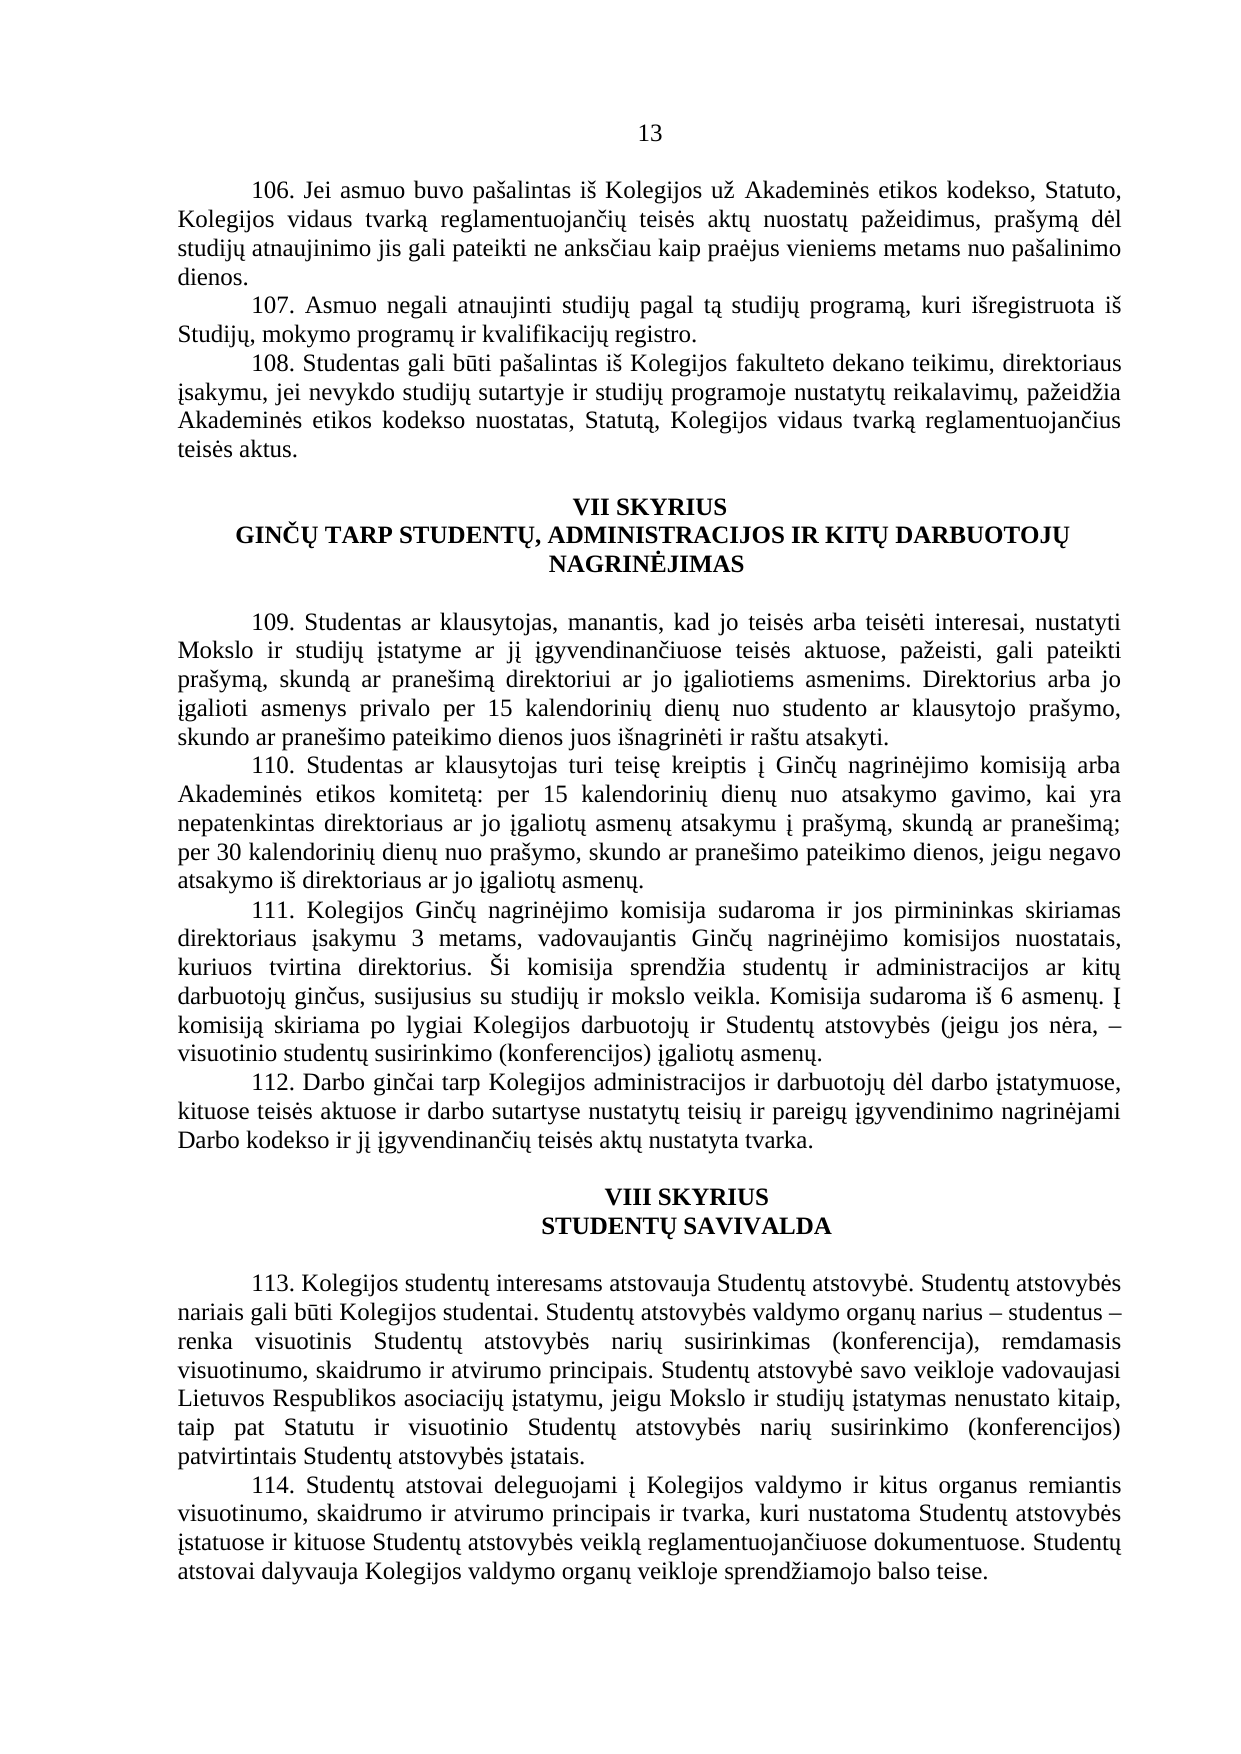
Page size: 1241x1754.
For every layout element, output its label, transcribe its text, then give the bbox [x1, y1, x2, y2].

text GINČŲ TARP STUDENTŲ, ADMINISTRACIJOS IR KITŲ DARBUOTOJŲ NAGRINĖJIMAS [177, 521, 1122, 578]
text STUDENTŲ SAVIVALDA [177, 1211, 1122, 1240]
text 108. Studentas gali būti pašalintas iš Kolegijos fakulteto dekano teikimu, direktoriaus įsakymu, jei nevykdo studijų sutartyje ir studijų programoje nustatytų reikalavimų, pažeidžia Akademinės etikos kodekso nuostatas, Statutą, Kolegijos vidaus tvarką reglamentuojančius teisės aktus. [177, 348, 1122, 463]
text 111. Kolegijos Ginčų nagrinėjimo komisija sudaroma ir jos pirmininkas skiriamas direktoriaus įsakymu 3 metams, vadovaujantis Ginčų nagrinėjimo komisijos nuostatais, kuriuos tvirtina direktorius. Ši komisija sprendžia studentų ir administracijos ar kitų darbuotojų ginčus, susijusius su studijų ir mokslo veikla. Komisija sudaroma iš 6 asmenų. Į komisiją skiriama po lygiai Kolegijos darbuotojų ir Studentų atstovybės (jeigu jos nėra, – visuotinio studentų susirinkimo (konferencijos) įgaliotų asmenų. [177, 895, 1122, 1067]
text 110. Studentas ar klausytojas turi teisę kreiptis į Ginčų nagrinėjimo komisiją arba Akademinės etikos komitetą: per 15 kalendorinių dienų nuo atsakymo gavimo, kai yra nepatenkintas direktoriaus ar jo įgaliotų asmenų atsakymu į prašymą, skundą ar pranešimą; per 30 kalendorinių dienų nuo prašymo, skundo ar pranešimo pateikimo dienos, jeigu negavo atsakymo iš direktoriaus ar jo įgaliotų asmenų. [177, 751, 1122, 895]
text 107. Asmuo negali atnaujinti studijų pagal tą studijų programą, kuri išregistruota iš Studijų, mokymo programų ir kvalifikacijų registro. [177, 291, 1122, 348]
text 114. Studentų atstovai deleguojami į Kolegijos valdymo ir kitus organus remiantis visuotinumo, skaidrumo ir atvirumo principais ir tvarka, kuri nustatoma Studentų atstovybės įstatuose ir kituose Studentų atstovybės veiklą reglamentuojančiuose dokumentuose. Studentų atstovai dalyvauja Kolegijos valdymo organų veikloje sprendžiamojo balso teise. [177, 1470, 1122, 1585]
text VII SKYRIUS [177, 492, 1122, 521]
text 109. Studentas ar klausytojas, manantis, kad jo teisės arba teisėti interesai, nustatyti Mokslo ir studijų įstatyme ar jį įgyvendinančiuose teisės aktuose, pažeisti, gali pateikti prašymą, skundą ar pranešimą direktoriui ar jo įgaliotiems asmenims. Direktorius arba jo įgalioti asmenys privalo per 15 kalendorinių dienų nuo studento ar klausytojo prašymo, skundo ar pranešimo pateikimo dienos juos išnagrinėti ir raštu atsakyti. [177, 607, 1122, 751]
text 113. Kolegijos studentų interesams atstovauja Studentų atstovybė. Studentų atstovybės nariais gali būti Kolegijos studentai. Studentų atstovybės valdymo organų narius – studentus – renka visuotinis Studentų atstovybės narių susirinkimas (konferencija), remdamasis visuotinumo, skaidrumo ir atvirumo principais. Studentų atstovybė savo veikloje vadovaujasi Lietuvos Respublikos asociacijų įstatymu, jeigu Mokslo ir studijų įstatymas nenustato kitaip, taip pat Statutu ir visuotinio Studentų atstovybės narių susirinkimo (konferencijos) patvirtintais Studentų atstovybės įstatais. [177, 1268, 1122, 1470]
text VIII SKYRIUS [177, 1182, 1122, 1211]
text 112. Darbo ginčai tarp Kolegijos administracijos ir darbuotojų dėl darbo įstatymuose, kituose teisės aktuose ir darbo sutartyse nustatytų teisių ir pareigų įgyvendinimo nagrinėjami Darbo kodekso ir jį įgyvendinančių teisės aktų nustatyta tvarka. [177, 1067, 1122, 1153]
text 106. Jei asmuo buvo pašalintas iš Kolegijos už Akademinės etikos kodekso, Statuto, Kolegijos vidaus tvarką reglamentuojančių teisės aktų nuostatų pažeidimus, prašymą dėl studijų atnaujinimo jis gali pateikti ne anksčiau kaip praėjus vieniems metams nuo pašalinimo dienos. [177, 176, 1122, 291]
